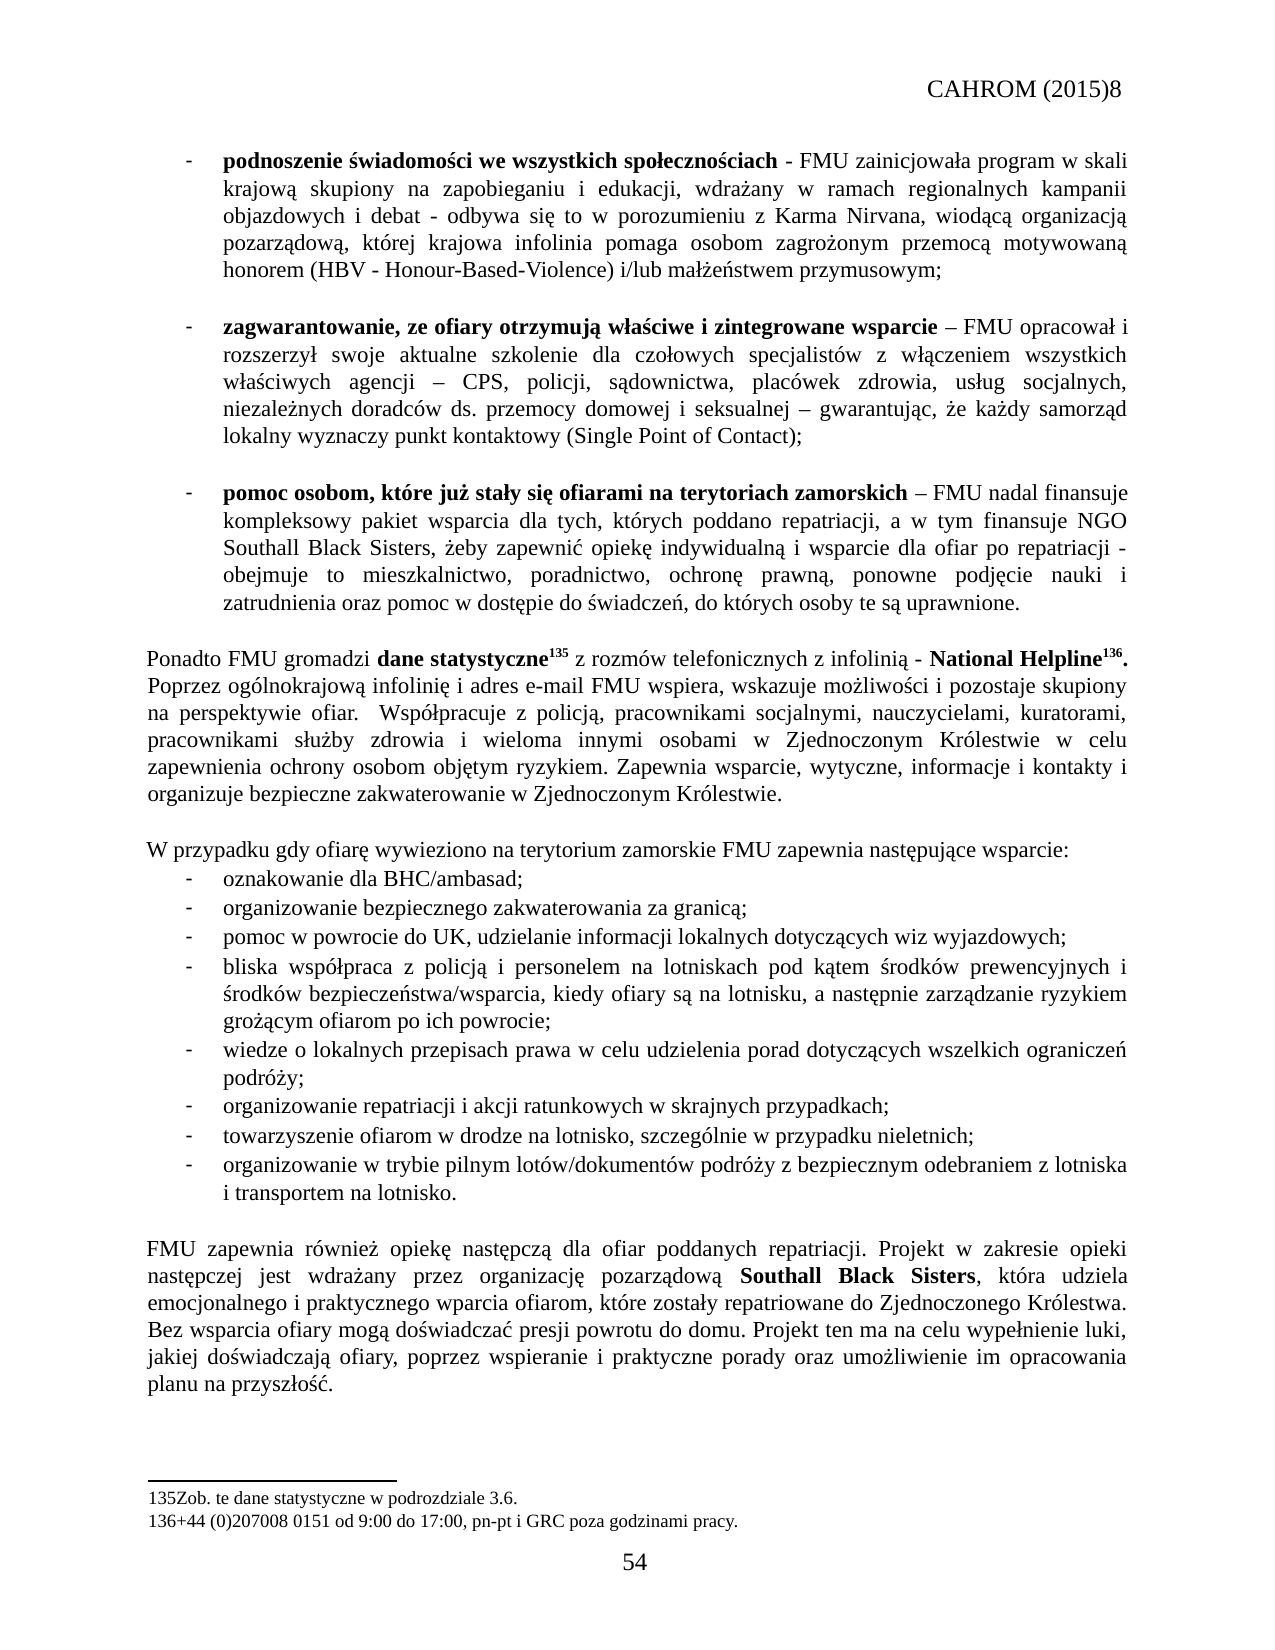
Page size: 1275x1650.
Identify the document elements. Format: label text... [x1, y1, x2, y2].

text +44 (0)207008 0151 od 9:00 do 17:00, pn-pt i GRC poza godzinami pracy. [148, 1510, 1142, 1531]
list oznakowanie dla BHC/ambasad; [223, 864, 1128, 892]
text FMU zapewnia również opiekę następczą dla ofiar poddanych repatriacji. Projekt w zakresie opieki następczej jest wdrażany przez organizację pozarządową Southall Black Sisters, która udziela emocjonalnego i praktycznego wparcia ofiarom, które zostały repatriowane do Zjednoczonego Królestwa. Bez wsparcia ofiary mogą doświadczać presji powrotu do domu. Projekt ten ma na celu wypełnienie luki, jakiej doświadczają ofiary, poprzez wspieranie i praktyczne porady oraz umożliwienie im opracowania planu na przyszłość. [146, 1235, 1128, 1397]
list pomoc w powrocie do UK, udzielanie informacji lokalnych dotyczących wiz wyjazdowych; [185, 922, 1128, 950]
list pomoc osobom, które już stały się ofiarami na terytoriach zamorskich – FMU nadal finansuje kompleksowy pakiet wsparcia dla tych, których poddano repatriacji, a w tym finansuje NGO Southall Black Sisters, żeby zapewnić opiekę indywidualną i wsparcie dla ofiar po repatriacji - obejmuje to mieszkalnictwo, poradnictwo, ochronę prawną, ponowne podjęcie nauki i zatrudnienia oraz pomoc w dostępie do świadczeń, do których osoby te są uprawnione. [185, 478, 1128, 615]
text Zob. te dane statystyczne w podrozdziale 3.6. [148, 1487, 1142, 1508]
list podnoszenie świadomości we wszystkich społecznościach - FMU zainicjowała program w skali krajową skupiony na zapobieganiu i edukacji, wdrażany w ramach regionalnych kampanii objazdowych i debat - odbywa się to w porozumieniu z Karma Nirvana, wiodącą organizacją pozarządową, której krajowa infolinia pomaga osobom zagrożonym przemocą motywowaną honorem (HBV - Honour-Based-Violence) i/lub małżeństwem przymusowym; [185, 146, 1128, 283]
list organizowanie repatriacji i akcji ratunkowych w skrajnych przypadkach; [223, 1092, 1128, 1119]
text Ponadto FMU gromadzi dane statystyczne z rozmów telefonicznych z infolinią - National Helpline. Poprzez ogólnokrajową infolinię i adres e-mail FMU wspiera, wskazuje możliwości i pozostaje skupiony na perspektywie ofiar. Współpracuje z policją, pracownikami socjalnymi, nauczycielami, kuratorami, pracownikami służby zdrowia i wieloma innymi osobami w Zjednoczonym Królestwie w celu zapewnienia ochrony osobom objętym ryzykiem. Zapewnia wsparcie, wytyczne, informacje i kontakty i organizuje bezpieczne zakwaterowanie w Zjednoczonym Królestwie. [146, 644, 1128, 806]
list bliska współpraca z policją i personelem na lotniskach pod kątem środków prewencyjnych i środków bezpieczeństwa/wsparcia, kiedy ofiary są na lotnisku, a następnie zarządzanie ryzykiem grożącym ofiarom po ich powrocie; [185, 952, 1128, 1034]
text W przypadku gdy ofiarę wywieziono na terytorium zamorskie FMU zapewnia następujące wsparcie: [146, 836, 1128, 862]
list zagwarantowanie, ze ofiary otrzymują właściwe i zintegrowane wsparcie – FMU opracował i rozszerzył swoje aktualne szkolenie dla czołowych specjalistów z włączeniem wszystkich właściwych agencji – CPS, policji, sądownictwa, placówek zdrowia, usług socjalnych, niezależnych doradców ds. przemocy domowej i seksualnej – gwarantując, że każdy samorząd lokalny wyznaczy punkt kontaktowy (Single Point of Contact); [185, 312, 1128, 449]
list organizowanie bezpiecznego zakwaterowania za granicą; [223, 893, 1128, 921]
list organizowanie w trybie pilnym lotów/dokumentów podróży z bezpiecznym odebraniem z lotniska i transportem na lotnisko. [185, 1150, 1128, 1205]
list wiedze o lokalnych przepisach prawa w celu udzielenia porad dotyczących wszelkich ograniczeń podróży; [185, 1035, 1128, 1090]
list towarzyszenie ofiarom w drodze na lotnisko, szczególnie w przypadku nieletnich; [223, 1121, 1128, 1149]
